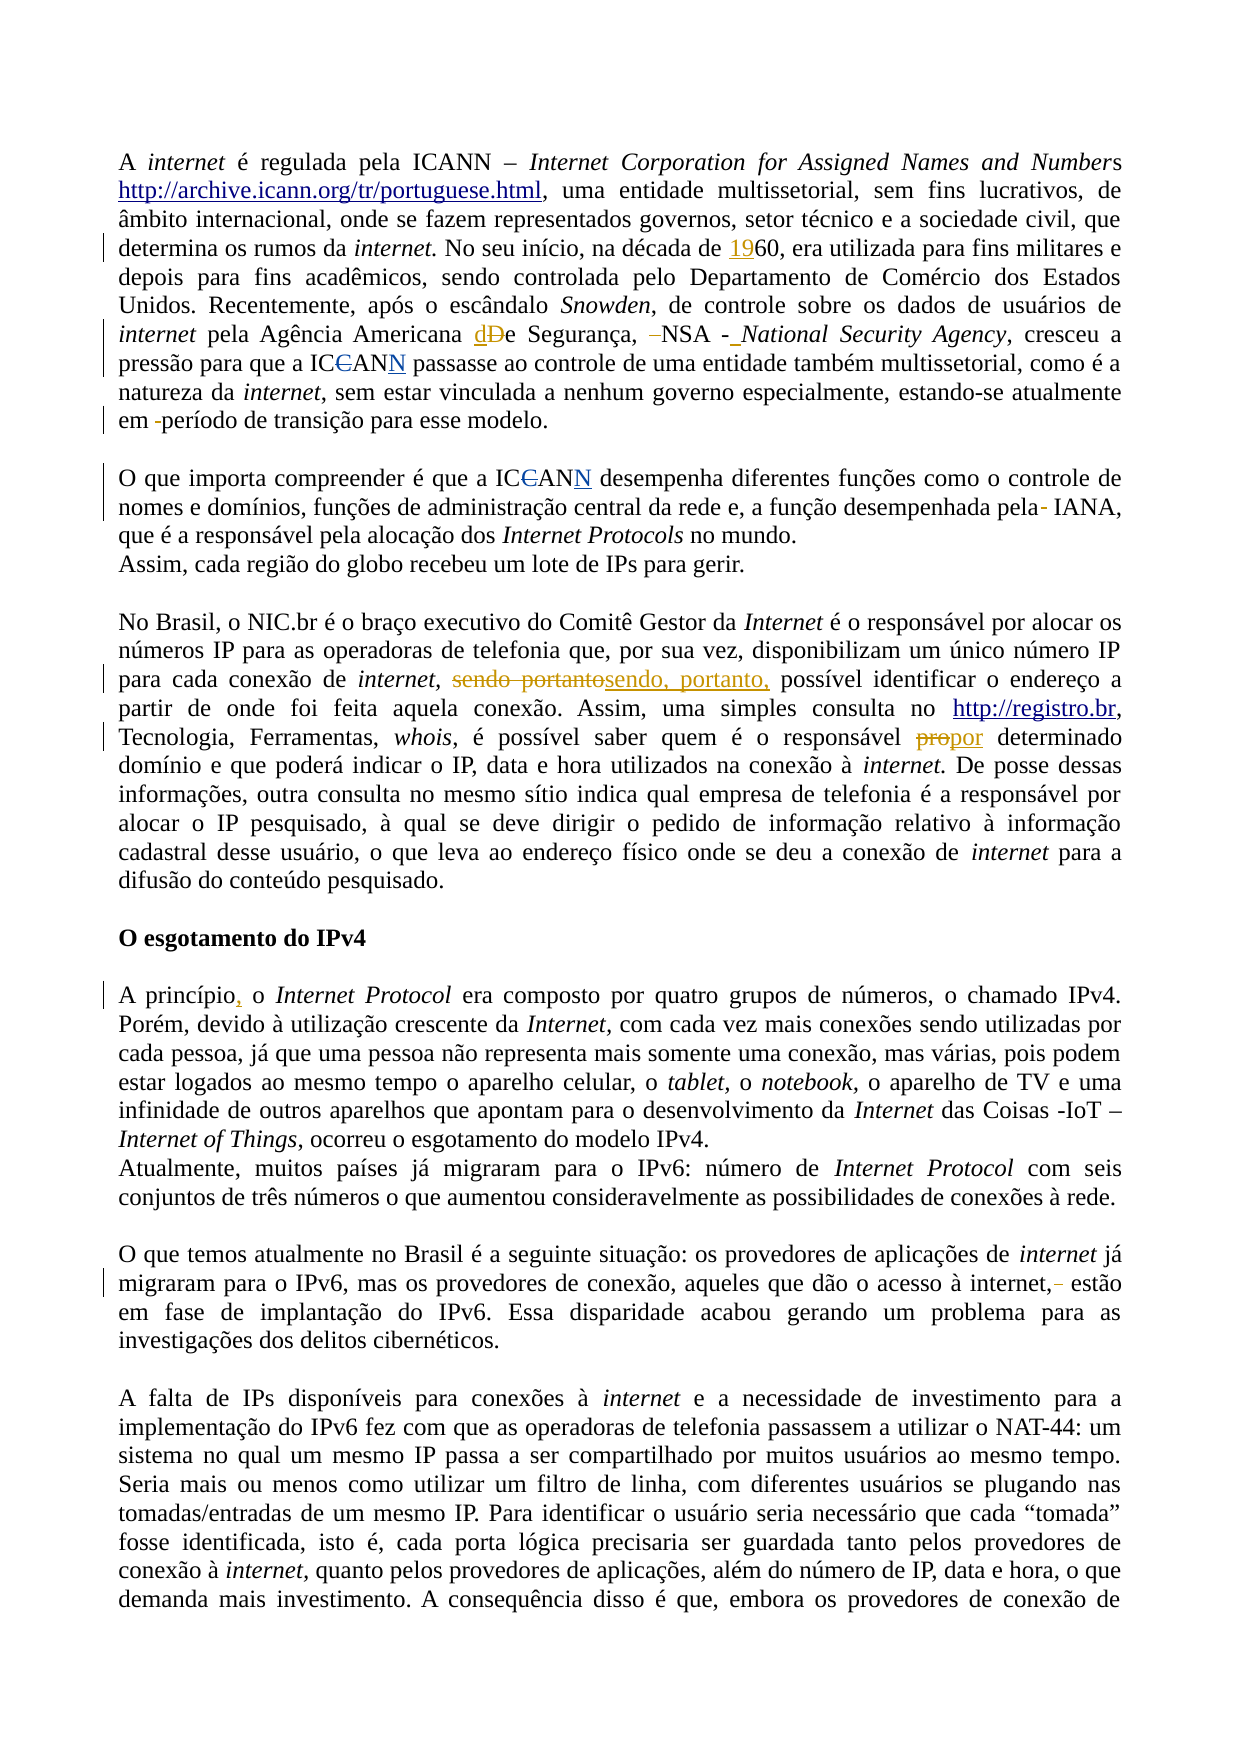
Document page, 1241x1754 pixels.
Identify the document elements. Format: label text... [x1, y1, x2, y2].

text O esgotamento do IPv4 [118, 923, 1122, 952]
text O que importa compreender é que a ICANN desempenha diferentes funções como o controle de nomes e domínios, funções de administração central da rede e, a função desempenhada pela IANA, que é a responsável pela alocação dos Internet Protocols no mundo. [118, 463, 1122, 549]
text A falta de IPs disponíveis para conexões à internet e a necessidade de investimento para a implementação do IPv6 fez com que as operadoras de telefonia passassem a utilizar o NAT-44: um sistema no qual um mesmo IP passa a ser compartilhado por muitos usuários ao mesmo tempo. Seria mais ou menos como utilizar um filtro de linha, com diferentes usuários se plugando nas tomadas/entradas de um mesmo IP. Para identificar o usuário seria necessário que cada “tomada” fosse identificada, isto é, cada porta lógica precisaria ser guardada tanto pelos provedores de conexão à internet, quanto pelos provedores de aplicações, além do número de IP, data e hora, o que demanda mais investimento. A consequência disso é que, embora os provedores de conexão de [118, 1383, 1122, 1613]
text A princípio, o Internet Protocol era composto por quatro grupos de números, o chamado IPv4. Porém, devido à utilização crescente da Internet, com cada vez mais conexões sendo utilizadas por cada pessoa, já que uma pessoa não representa mais somente uma conexão, mas várias, pois podem estar logados ao mesmo tempo o aparelho celular, o tablet, o notebook, o aparelho de TV e uma infinidade de outros aparelhos que apontam para o desenvolvimento da Internet das Coisas -IoT – Internet of Things, ocorreu o esgotamento do modelo IPv4. [118, 981, 1122, 1153]
text Atualmente, muitos países já migraram para o IPv6: número de Internet Protocol com seis conjuntos de três números o que aumentou consideravelmente as possibilidades de conexões à rede. [118, 1153, 1122, 1211]
text A internet é regulada pela ICANN – Internet Corporation for Assigned Names and Numbers http://archive.icann.org/tr/portuguese.html, uma entidade multissetorial, sem fins lucrativos, de âmbito internacional, onde se fazem representados governos, setor técnico e a sociedade civil, que determina os rumos da internet. No seu início, na década de 1960, era utilizada para fins militares e depois para fins acadêmicos, sendo controlada pelo Departamento de Comércio dos Estados Unidos. Recentemente, após o escândalo Snowden, de controle sobre os dados de usuários de internet pela Agência Americana de Segurança, NSA - National Security Agency, cresceu a pressão para que a ICANN passasse ao controle de uma entidade também multissetorial, como é a natureza da internet, sem estar vinculada a nenhum governo especialmente, estando-se atualmente em período de transição para esse modelo. [118, 147, 1122, 434]
text O que temos atualmente no Brasil é a seguinte situação: os provedores de aplicações de internet já migraram para o IPv6, mas os provedores de conexão, aqueles que dão o acesso à internet, estão em fase de implantação do IPv6. Essa disparidade acabou gerando um problema para as investigações dos delitos cibernéticos. [118, 1239, 1122, 1354]
text No Brasil, o NIC.br é o braço executivo do Comitê Gestor da Internet é o responsável por alocar os números IP para as operadoras de telefonia que, por sua vez, disponibilizam um único número IP para cada conexão de internet, sendo, portanto, possível identificar o endereço a partir de onde foi feita aquela conexão. Assim, uma simples consulta no http://registro.br, Tecnologia, Ferramentas, whois, é possível saber quem é o responsável por determinado domínio e que poderá indicar o IP, data e hora utilizados na conexão à internet. De posse dessas informações, outra consulta no mesmo sítio indica qual empresa de telefonia é a responsável por alocar o IP pesquisado, à qual se deve dirigir o pedido de informação relativo à informação cadastral desse usuário, o que leva ao endereço físico onde se deu a conexão de internet para a difusão do conteúdo pesquisado. [118, 607, 1122, 894]
text Assim, cada região do globo recebeu um lote de IPs para gerir. [118, 549, 1122, 578]
